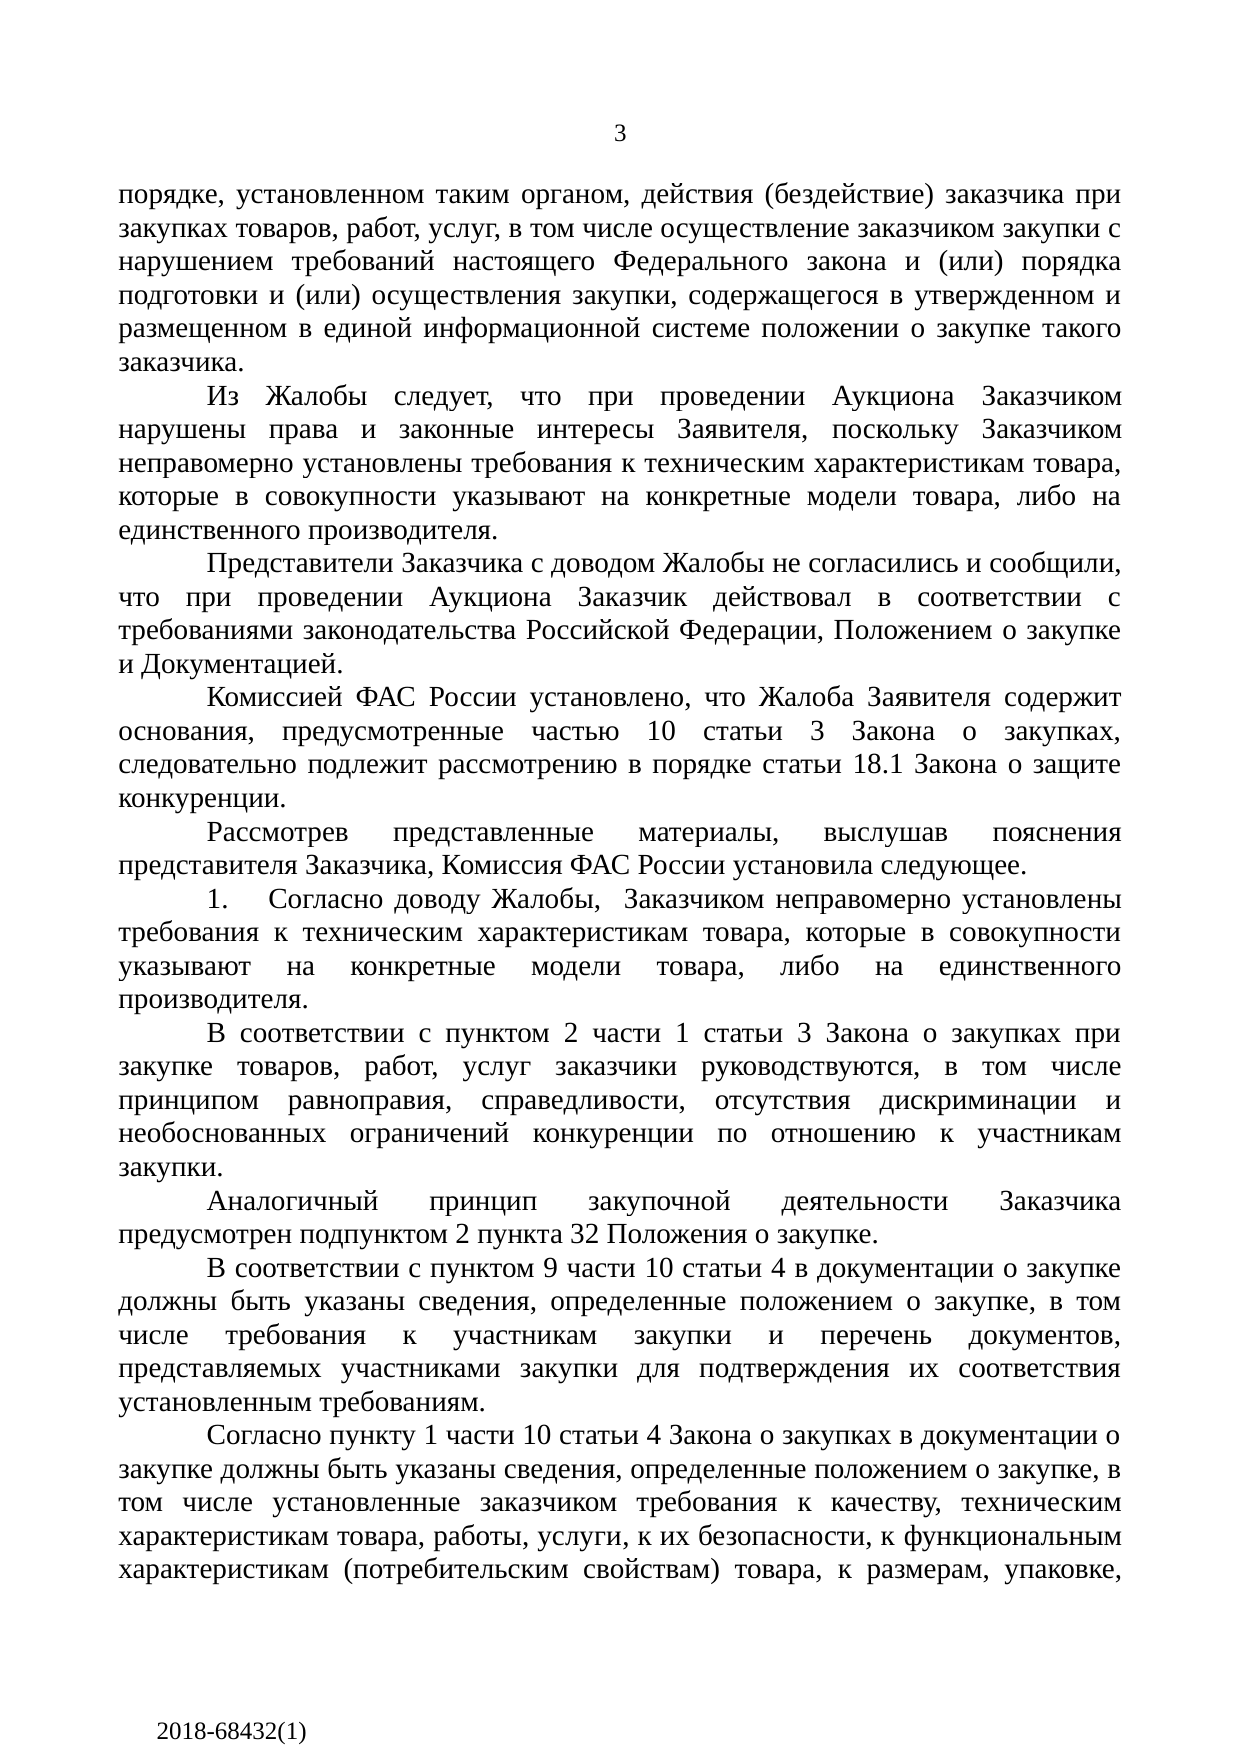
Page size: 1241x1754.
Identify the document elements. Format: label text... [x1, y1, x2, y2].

text Из Жалобы следует, что при проведении Аукциона Заказчиком нарушены права и законные интересы Заявителя, поскольку Заказчиком неправомерно установлены требования к техническим характеристикам товара, которые в совокупности указывают на конкретные модели товара, либо на единственного производителя. [118, 378, 1122, 545]
list Согласно доводу Жалобы, Заказчиком неправомерно установлены требования к техническим характеристикам товара, которые в совокупности указывают на конкретные модели товара, либо на единственного производителя. [118, 881, 1122, 1015]
text Рассмотрев представленные материалы, выслушав пояснения представителя Заказчика, Комиссия ФАС России установила следующее. [118, 814, 1122, 881]
text Комиссией ФАС России установлено, что Жалоба Заявителя содержит основания, предусмотренные частью 10 статьи 3 Закона о закупках, следовательно подлежит рассмотрению в порядке статьи 18.1 Закона о защите конкуренции. [118, 679, 1122, 814]
text порядке, установленном таким органом, действия (бездействие) заказчика при закупках товаров, работ, услуг, в том числе осуществление заказчиком закупки с нарушением требований настоящего Федерального закона и (или) порядка подготовки и (или) осуществления закупки, содержащегося в утвержденном и размещенном в единой информационной системе положении о закупке такого заказчика. [118, 176, 1122, 378]
text Аналогичный принцип закупочной деятельности Заказчика предусмотрен подпунктом 2 пункта 32 Положения о закупке. [118, 1183, 1122, 1250]
text В соответствии с пунктом 9 части 10 статьи 4 в документации о закупке должны быть указаны сведения, определенные положением о закупке, в том числе требования к участникам закупки и перечень документов, представляемых участниками закупки для подтверждения их соответствия установленным требованиям. [118, 1250, 1122, 1417]
text Представители Заказчика с доводом Жалобы не согласились и сообщили, что при проведении Аукциона Заказчик действовал в соответствии с требованиями законодательства Российской Федерации, Положением о закупке и Документацией. [118, 545, 1122, 679]
text Согласно пункту 1 части 10 статьи 4 Закона о закупках в документации о закупке должны быть указаны сведения, определенные положением о закупке, в том числе установленные заказчиком требования к качеству, техническим характеристикам товара, работы, услуги, к их безопасности, к функциональным характеристикам (потребительским свойствам) товара, к размерам, упаковке, [118, 1417, 1122, 1585]
text В соответствии с пунктом 2 части 1 статьи 3 Закона о закупках при закупке товаров, работ, услуг заказчики руководствуются, в том числе принципом равноправия, справедливости, отсутствия дискриминации и необоснованных ограничений конкуренции по отношению к участникам закупки. [118, 1015, 1122, 1183]
